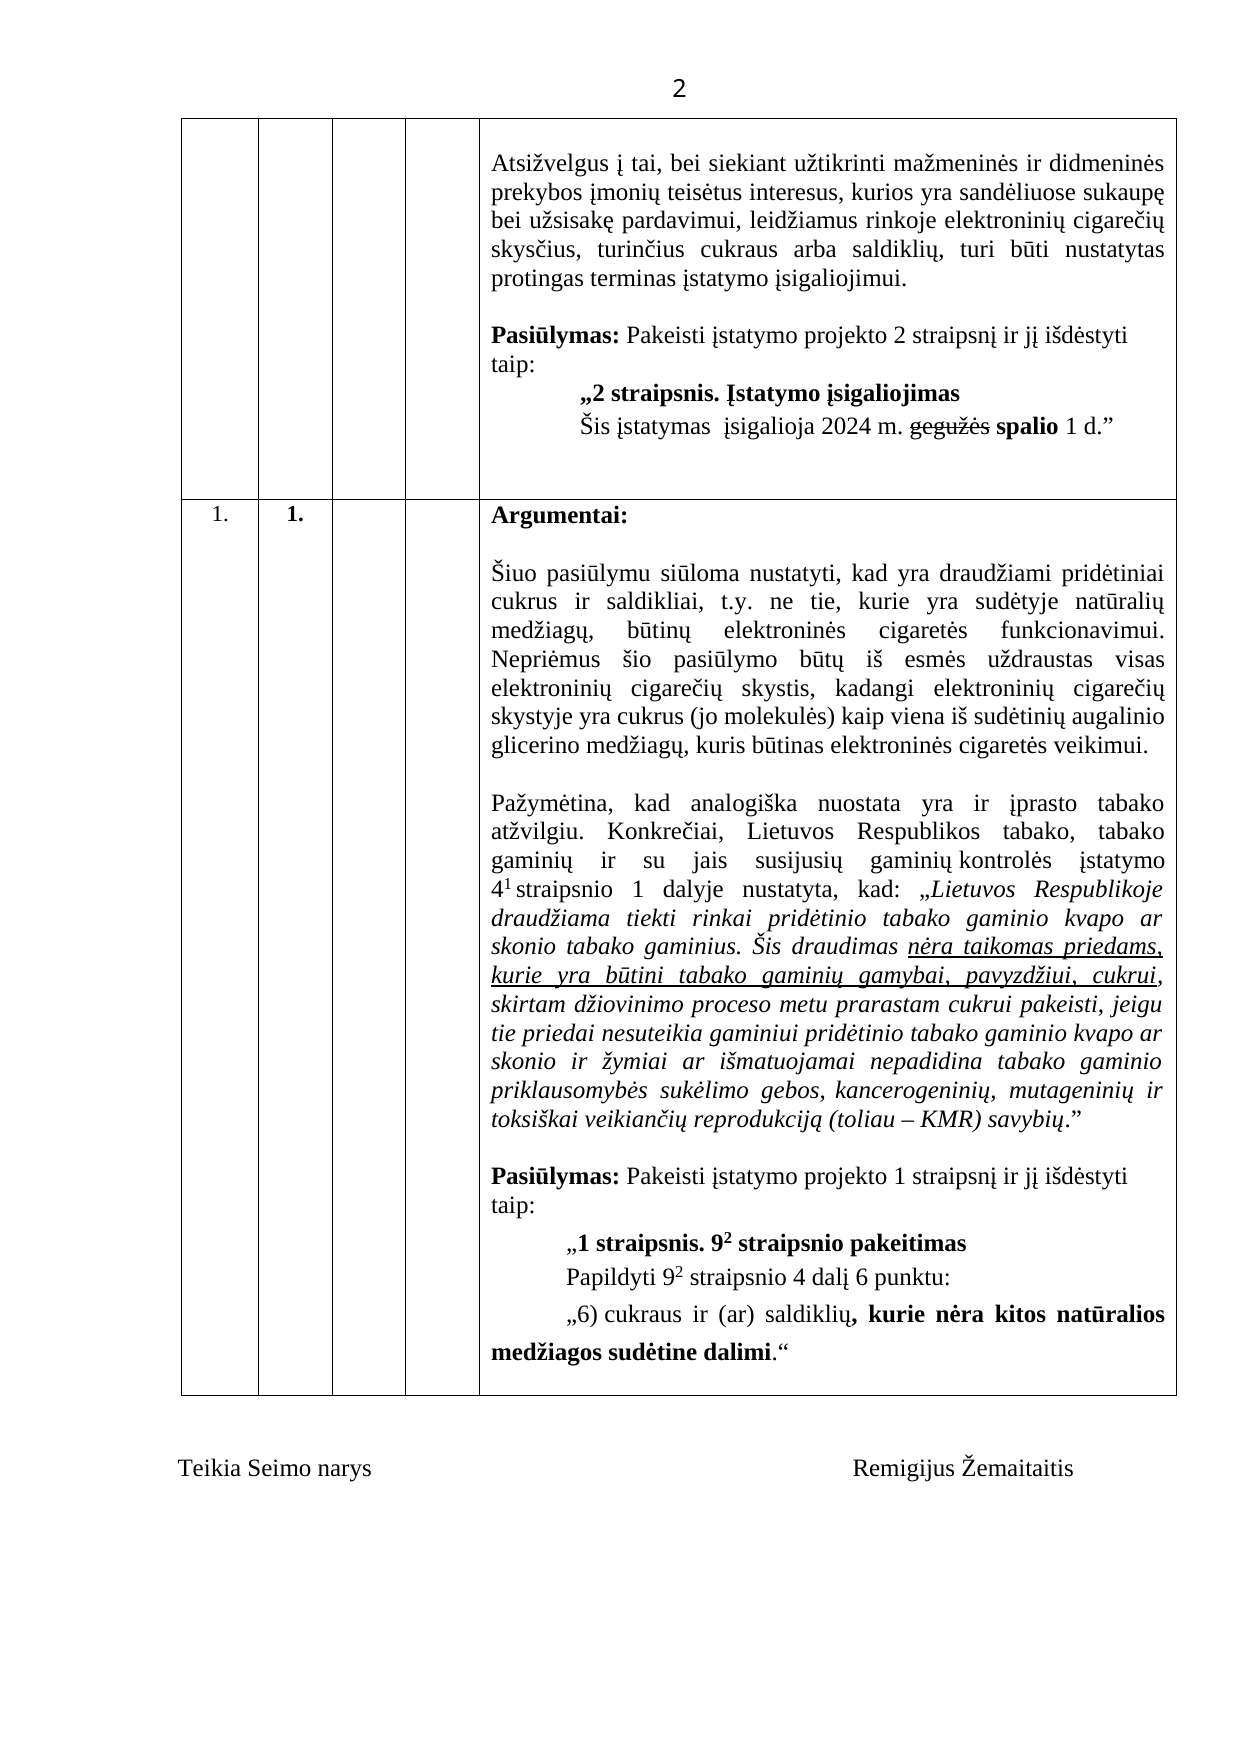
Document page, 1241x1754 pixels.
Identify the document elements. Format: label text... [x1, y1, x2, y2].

table_cell 1. [259, 500, 332, 1394]
table_cell [259, 119, 332, 499]
table_cell [182, 119, 258, 499]
table_cell [406, 500, 479, 1394]
table_cell [406, 119, 479, 499]
text Teikia Seimo narys Remigijus Žemaitaitis [177, 1453, 1181, 1482]
table_cell [333, 119, 405, 499]
table_cell 1. [182, 500, 258, 1394]
table_cell [333, 500, 405, 1394]
table_cell Argumentai: Šiuo pasiūlymu siūloma nustatyti, kad yra draudžiami pridėtiniai cukrus ir saldikliai, t.y. ne tie, kurie yra sudėtyje natūralių medžiagų, būtinų elektroninės cigaretės funkcionavimui. Nepriėmus šio pasiūlymo būtų iš esmės uždraustas visas elektroninių cigarečių skystis, kadangi elektroninių cigarečių skystyje yra cukrus (jo molekulės) kaip viena iš sudėtinių augalinio glicerino medžiagų, kuris būtinas elektroninės cigaretės veikimui. Pažymėtina, kad analogiška nuostata yra ir įprasto tabako atžvilgiu. Konkrečiai, Lietuvos Respublikos tabako, tabako gaminių ir su jais susijusių gaminių kontrolės įstatymo 41 straipsnio 1 dalyje nustatyta, kad: „Lietuvos Respublikoje draudžiama tiekti rinkai pridėtinio tabako gaminio kvapo ar skonio tabako gaminius. Šis draudimas nėra taikomas priedams, kurie yra būtini tabako gaminių gamybai, pavyzdžiui, cukrui, skirtam džiovinimo proceso metu prarastam cukrui pakeisti, jeigu tie priedai nesuteikia gaminiui pridėtinio tabako gaminio kvapo ar skonio ir žymiai ar išmatuojamai nepadidina tabako gaminio priklausomybės sukėlimo gebos, kancerogeninių, mutageninių ir toksiškai veikiančių reprodukciją (toliau – KMR) savybių.” Pasiūlymas: Pakeisti įstatymo projekto 1 straipsnį ir jį išdėstyti taip: „1 straipsnis. 92 straipsnio pakeitimas Papildyti 92 straipsnio 4 dalį 6 punktu: „6) cukraus ir (ar) saldiklių, kurie nėra kitos natūralios medžiagos sudėtine dalimi.“ [480, 500, 1176, 1394]
table_cell Atsižvelgus į tai, bei siekiant užtikrinti mažmeninės ir didmeninės prekybos įmonių teisėtus interesus, kurios yra sandėliuose sukaupę bei užsisakę pardavimui, leidžiamus rinkoje elektroninių cigarečių skysčius, turinčius cukraus arba saldiklių, turi būti nustatytas protingas terminas įstatymo įsigaliojimui. Pasiūlymas: Pakeisti įstatymo projekto 2 straipsnį ir jį išdėstyti taip: „2 straipsnis. Įstatymo įsigaliojimas Šis įstatymas įsigalioja 2024 m. gegužės spalio 1 d.” [480, 119, 1176, 499]
